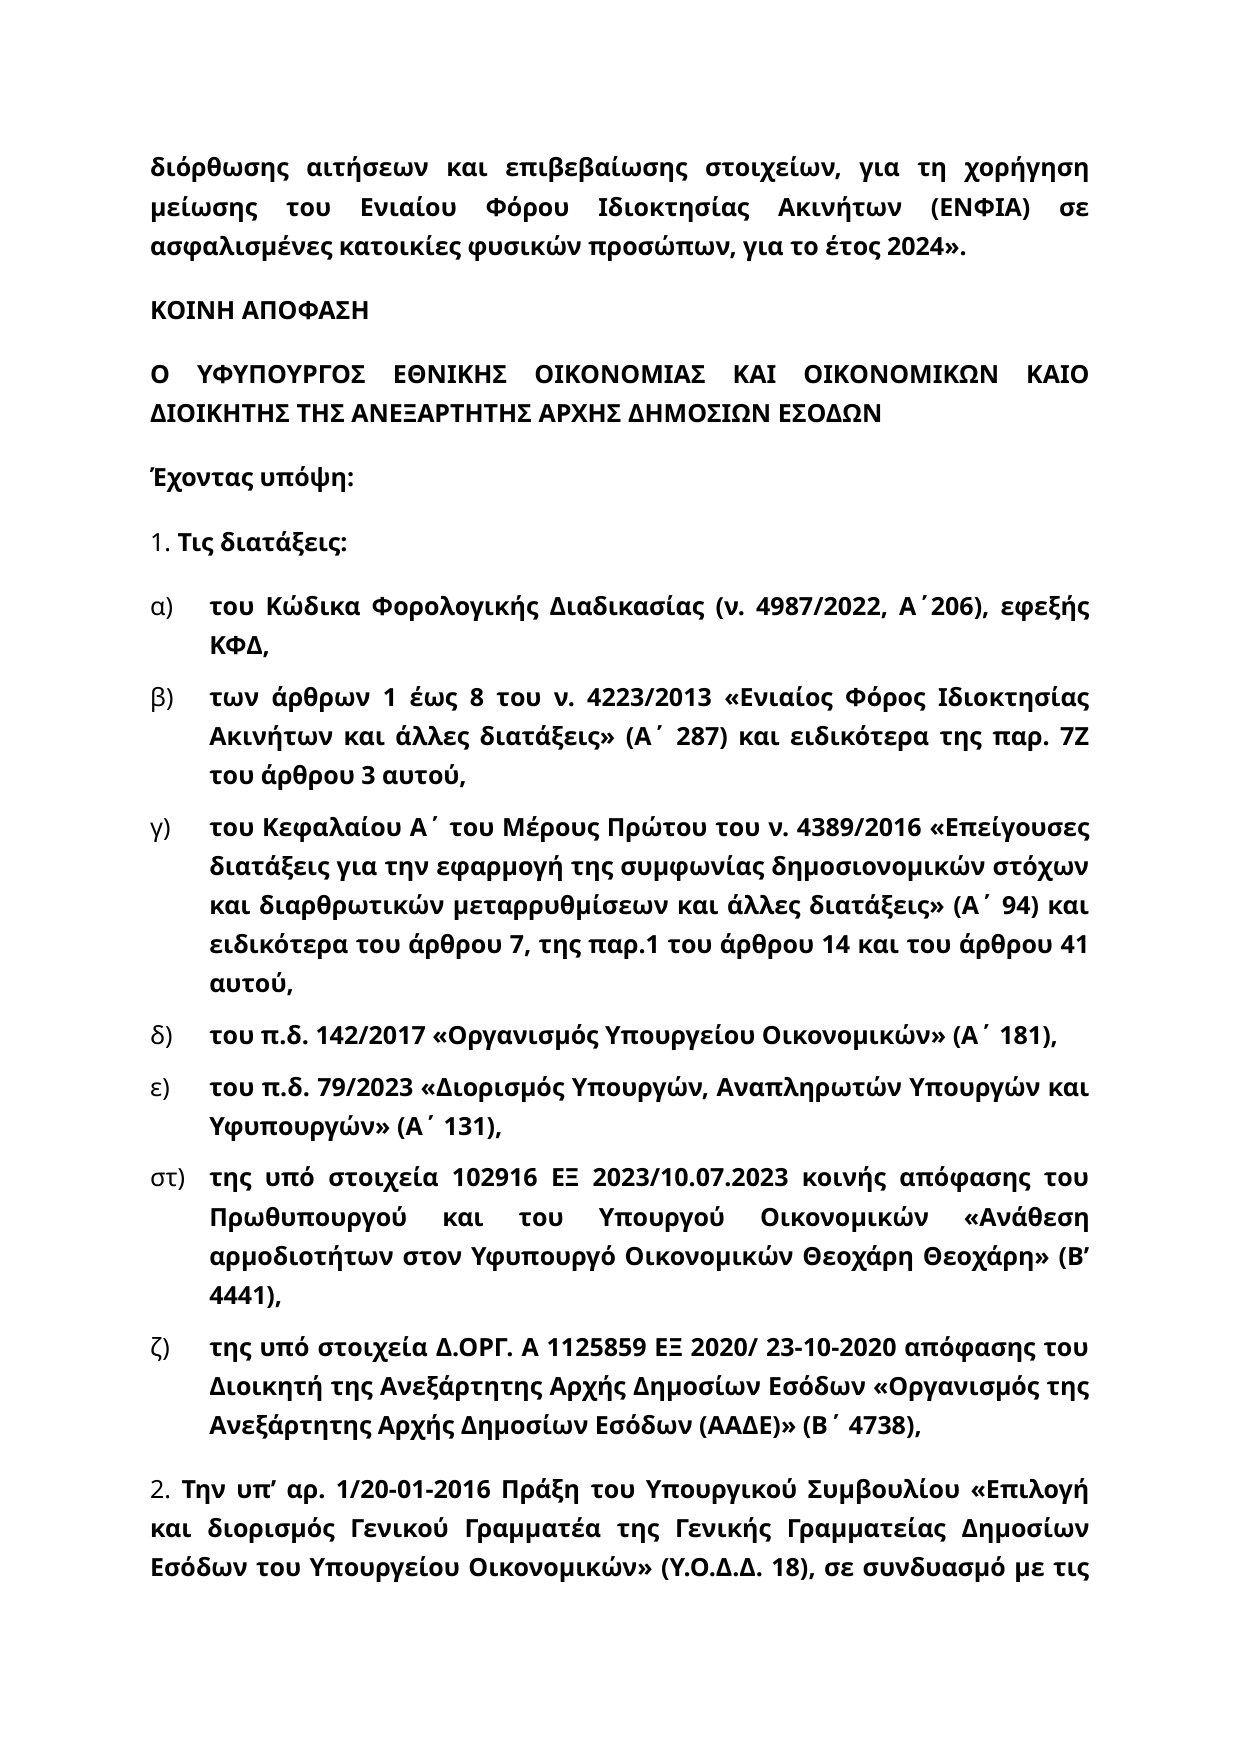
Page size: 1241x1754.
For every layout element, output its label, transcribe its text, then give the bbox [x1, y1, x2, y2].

list ζ) της υπό στοιχεία Δ.ΟΡΓ. Α 1125859 ΕΞ 2020/ 23-10-2020 απόφασης του Διοικητή της Ανεξάρτητης Αρχής Δημοσίων Εσόδων «Οργανισμός της Ανεξάρτητης Αρχής Δημοσίων Εσόδων (ΑΑΔΕ)» (Β΄ 4738), [150, 1329, 1090, 1442]
text 2. Την υπ’ αρ. 1/20-01-2016 Πράξη του Υπουργικού Συμβουλίου «Επιλογή και διορισμός Γενικού Γραμματέα της Γενικής Γραμματείας Δημοσίων Εσόδων του Υπουργείου Οικονομικών» (Υ.Ο.Δ.Δ. 18), σε συνδυασμό με τις [150, 1472, 1090, 1584]
list στ) της υπό στοιχεία 102916 ΕΞ 2023/10.07.2023 κοινής απόφασης του Πρωθυπουργού και του Υπουργού Οικονομικών «Ανάθεση αρμοδιοτήτων στον Υφυπουργό Οικονομικών Θεοχάρη Θεοχάρη» (Β’ 4441), [150, 1160, 1090, 1312]
text Ο ΥΦΥΠΟΥΡΓΟΣ ΕΘΝΙΚΗΣ ΟΙΚΟΝΟΜΙΑΣ ΚΑΙ ΟΙΚΟΝΟΜΙΚΩΝ ΚΑΙΟ ΔΙΟΙΚΗΤΗΣ ΤΗΣ ΑΝΕΞΑΡΤΗΤΗΣ ΑΡΧΗΣ ΔΗΜΟΣΙΩΝ ΕΣΟΔΩΝ [150, 357, 1090, 430]
text διόρθωσης αιτήσεων και επιβεβαίωσης στοιχείων, για τη χορήγηση μείωσης του Ενιαίου Φόρου Ιδιοκτησίας Ακινήτων (ΕΝΦΙΑ) σε ασφαλισμένες κατοικίες φυσικών προσώπων, για το έτος 2024». [150, 150, 1090, 262]
text Έχοντας υπόψη: [150, 460, 1090, 494]
text ΚΟΙΝΗ ΑΠΟΦΑΣΗ [150, 292, 1090, 327]
list γ) του Κεφαλαίου Α΄ του Μέρους Πρώτου του ν. 4389/2016 «Επείγουσες διατάξεις για την εφαρμογή της συμφωνίας δημοσιονομικών στόχων και διαρθρωτικών μεταρρυθμίσεων και άλλες διατάξεις» (Α΄ 94) και ειδικότερα του άρθρου 7, της παρ.1 του άρθρου 14 και του άρθρου 41 αυτού, [150, 809, 1090, 1000]
list δ) του π.δ. 142/2017 «Οργανισμός Υπουργείου Οικονομικών» (Α΄ 181), [150, 1017, 1090, 1052]
list α) του Κώδικα Φορολογικής Διαδικασίας (ν. 4987/2022, Α΄206), εφεξής ΚΦΔ, [150, 588, 1090, 662]
text 1. Τις διατάξεις: [150, 524, 1090, 558]
list β) των άρθρων 1 έως 8 του ν. 4223/2013 «Ενιαίος Φόρος Ιδιοκτησίας Ακινήτων και άλλες διατάξεις» (Α΄ 287) και ειδικότερα της παρ. 7Ζ του άρθρου 3 αυτού, [150, 679, 1090, 792]
list ε) του π.δ. 79/2023 «Διορισμός Υπουργών, Αναπληρωτών Υπουργών και Υφυπουργών» (Α΄ 131), [150, 1069, 1090, 1142]
